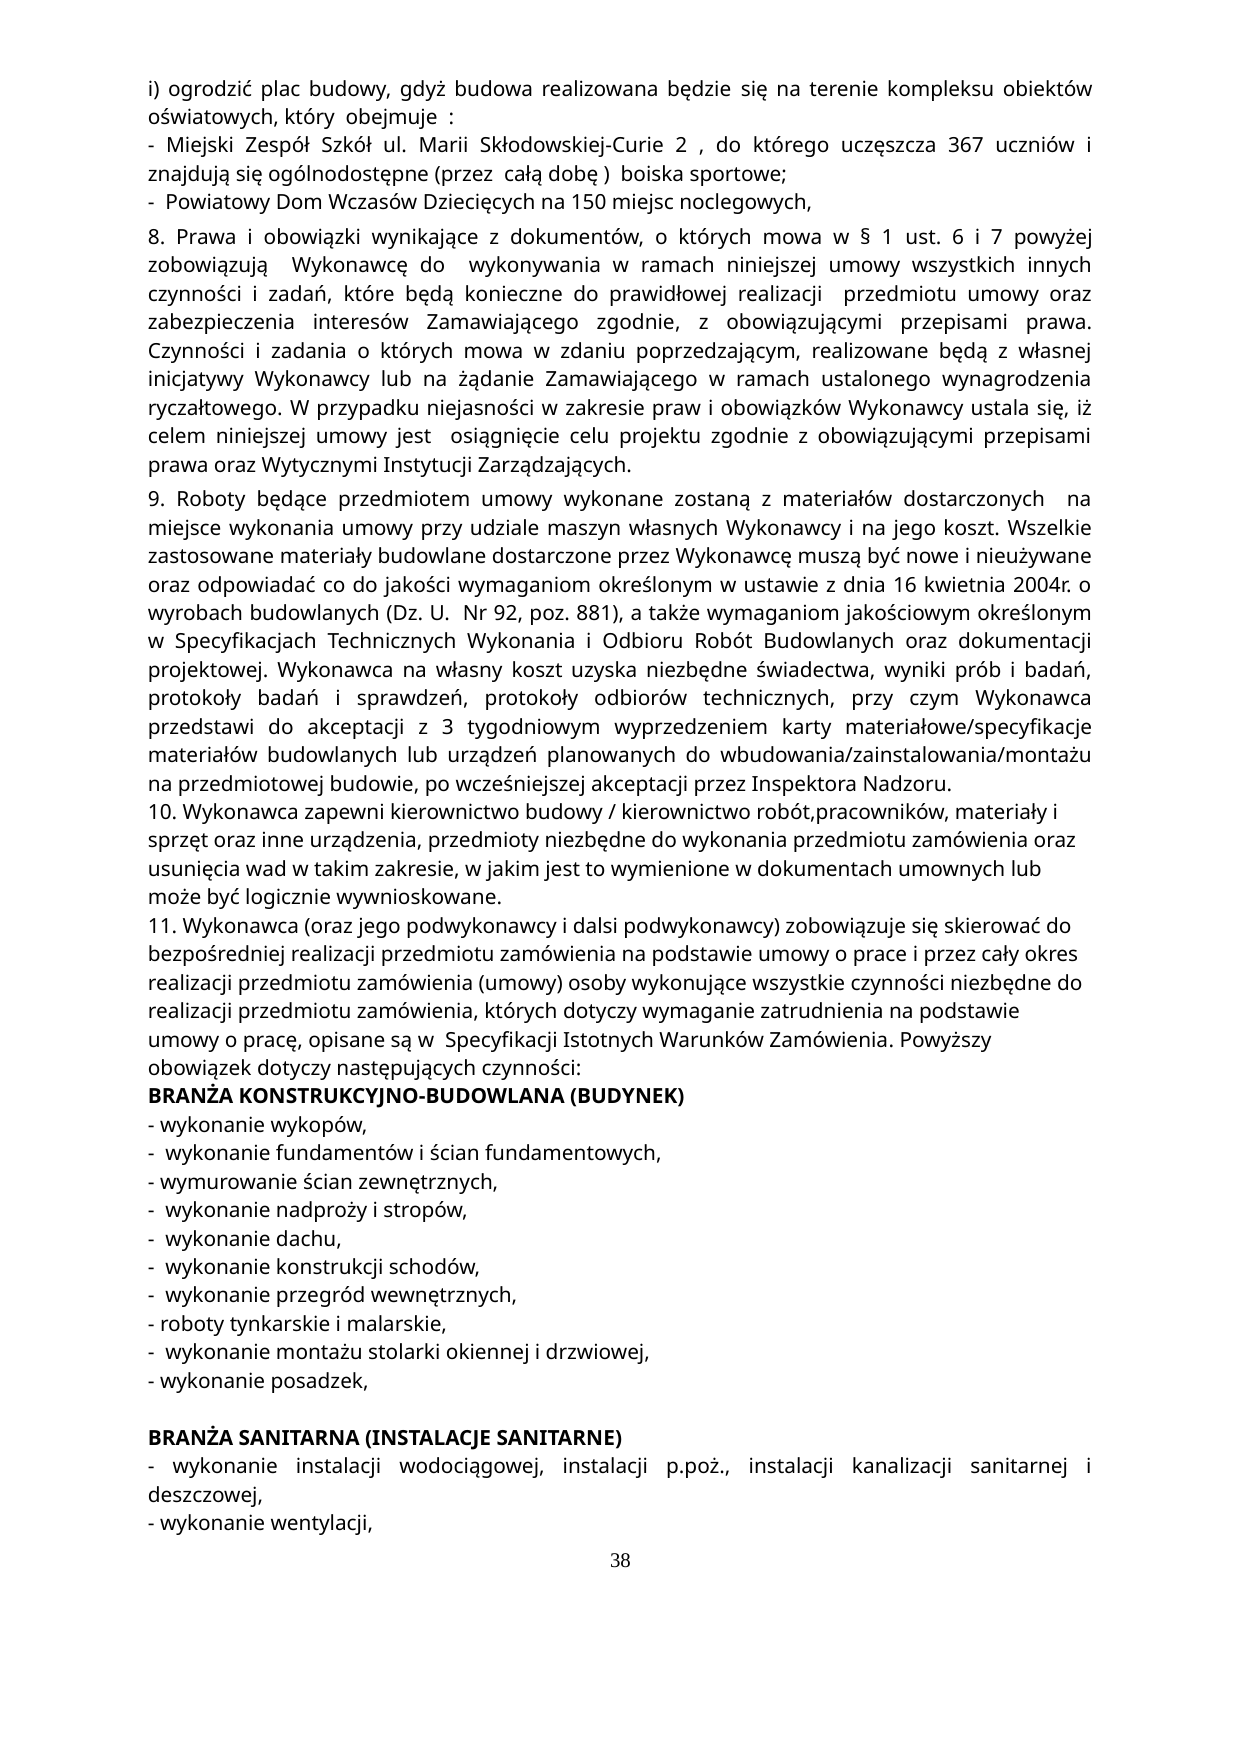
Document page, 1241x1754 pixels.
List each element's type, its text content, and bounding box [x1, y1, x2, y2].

text - wykonanie dachu, [148, 1224, 1093, 1252]
text - Miejski Zespół Szkół ul. Marii Skłodowskiej-Curie 2 , do którego uczęszcza 367 uczniów i znajdują się ogólnodostępne (przez całą dobę ) boiska sportowe; [148, 131, 1093, 187]
text - roboty tynkarskie i malarskie, [148, 1309, 1093, 1337]
text - wykonanie montażu stolarki okiennej i drzwiowej, [148, 1337, 1093, 1366]
text 9. Roboty będące przedmiotem umowy wykonane zostaną z materiałów dostarczonych na miejsce wykonania umowy przy udziale maszyn własnych Wykonawcy i na jego koszt. Wszelkie zastosowane materiały budowlane dostarczone przez Wykonawcę muszą być nowe i nieużywane oraz odpowiadać co do jakości wymaganiom określonym w ustawie z dnia 16 kwietnia 2004r. o wyrobach budowlanych (Dz. U. Nr 92, poz. 881), a także wymaganiom jakościowym określonym w Specyfikacjach Technicznych Wykonania i Odbioru Robót Budowlanych oraz dokumentacji projektowej. Wykonawca na własny koszt uzyska niezbędne świadectwa, wyniki prób i badań, protokoły badań i sprawdzeń, protokoły odbiorów technicznych, przy czym Wykonawca przedstawi do akceptacji z 3 tygodniowym wyprzedzeniem karty materiałowe/specyfikacje materiałów budowlanych lub urządzeń planowanych do wbudowania/zainstalowania/montażu na przedmiotowej budowie, po wcześniejszej akceptacji przez Inspektora Nadzoru. [148, 484, 1093, 797]
text - wykonanie wentylacji, [148, 1508, 1093, 1537]
text BRANŻA SANITARNA (INSTALACJE SANITARNE) [148, 1423, 1093, 1451]
text - wykonanie konstrukcji schodów, [148, 1252, 1093, 1281]
text - wymurowanie ścian zewnętrznych, [148, 1167, 1093, 1195]
text 11. Wykonawca (oraz jego podwykonawcy i dalsi podwykonawcy) zobowiązuje się skierować do bezpośredniej realizacji przedmiotu zamówienia na podstawie umowy o prace i przez cały okres realizacji przedmiotu zamówienia (umowy) osoby wykonujące wszystkie czynności niezbędne do realizacji przedmiotu zamówienia, których dotyczy wymaganie zatrudnienia na podstawie umowy o pracę, opisane są w Specyfikacji Istotnych Warunków Zamówienia. Powyższy obowiązek dotyczy następujących czynności: [148, 911, 1093, 1082]
text - wykonanie fundamentów i ścian fundamentowych, [148, 1138, 1093, 1167]
text 10. Wykonawca zapewni kierownictwo budowy / kierownictwo robót,pracowników, materiały i sprzęt oraz inne urządzenia, przedmioty niezbędne do wykonania przedmiotu zamówienia oraz usunięcia wad w takim zakresie, w jakim jest to wymienione w dokumentach umownych lub może być logicznie wywnioskowane. [148, 797, 1093, 911]
text - wykonanie przegród wewnętrznych, [148, 1281, 1093, 1309]
text - wykonanie instalacji wodociągowej, instalacji p.poż., instalacji kanalizacji sanitarnej i deszczowej, [148, 1451, 1093, 1508]
text - wykonanie posadzek, [148, 1366, 1093, 1394]
text 8. Prawa i obowiązki wynikające z dokumentów, o których mowa w § 1 ust. 6 i 7 powyżej zobowiązują Wykonawcę do wykonywania w ramach niniejszej umowy wszystkich innych czynności i zadań, które będą konieczne do prawidłowej realizacji przedmiotu umowy oraz zabezpieczenia interesów Zamawiającego zgodnie, z obowiązującymi przepisami prawa. Czynności i zadania o których mowa w zdaniu poprzedzającym, realizowane będą z własnej inicjatywy Wykonawcy lub na żądanie Zamawiającego w ramach ustalonego wynagrodzenia ryczałtowego. W przypadku niejasności w zakresie praw i obowiązków Wykonawcy ustala się, iż celem niniejszej umowy jest osiągnięcie celu projektu zgodnie z obowiązującymi przepisami prawa oraz Wytycznymi Instytucji Zarządzających. [148, 222, 1093, 478]
text - wykonanie nadproży i stropów, [148, 1195, 1093, 1224]
text i) ogrodzić plac budowy, gdyż budowa realizowana będzie się na terenie kompleksu obiektów oświatowych, który obejmuje : [148, 74, 1093, 131]
text BRANŻA KONSTRUKCYJNO-BUDOWLANA (BUDYNEK) [148, 1082, 1093, 1110]
text - Powiatowy Dom Wczasów Dziecięcych na 150 miejsc noclegowych, [148, 187, 1093, 216]
text - wykonanie wykopów, [148, 1110, 1093, 1138]
